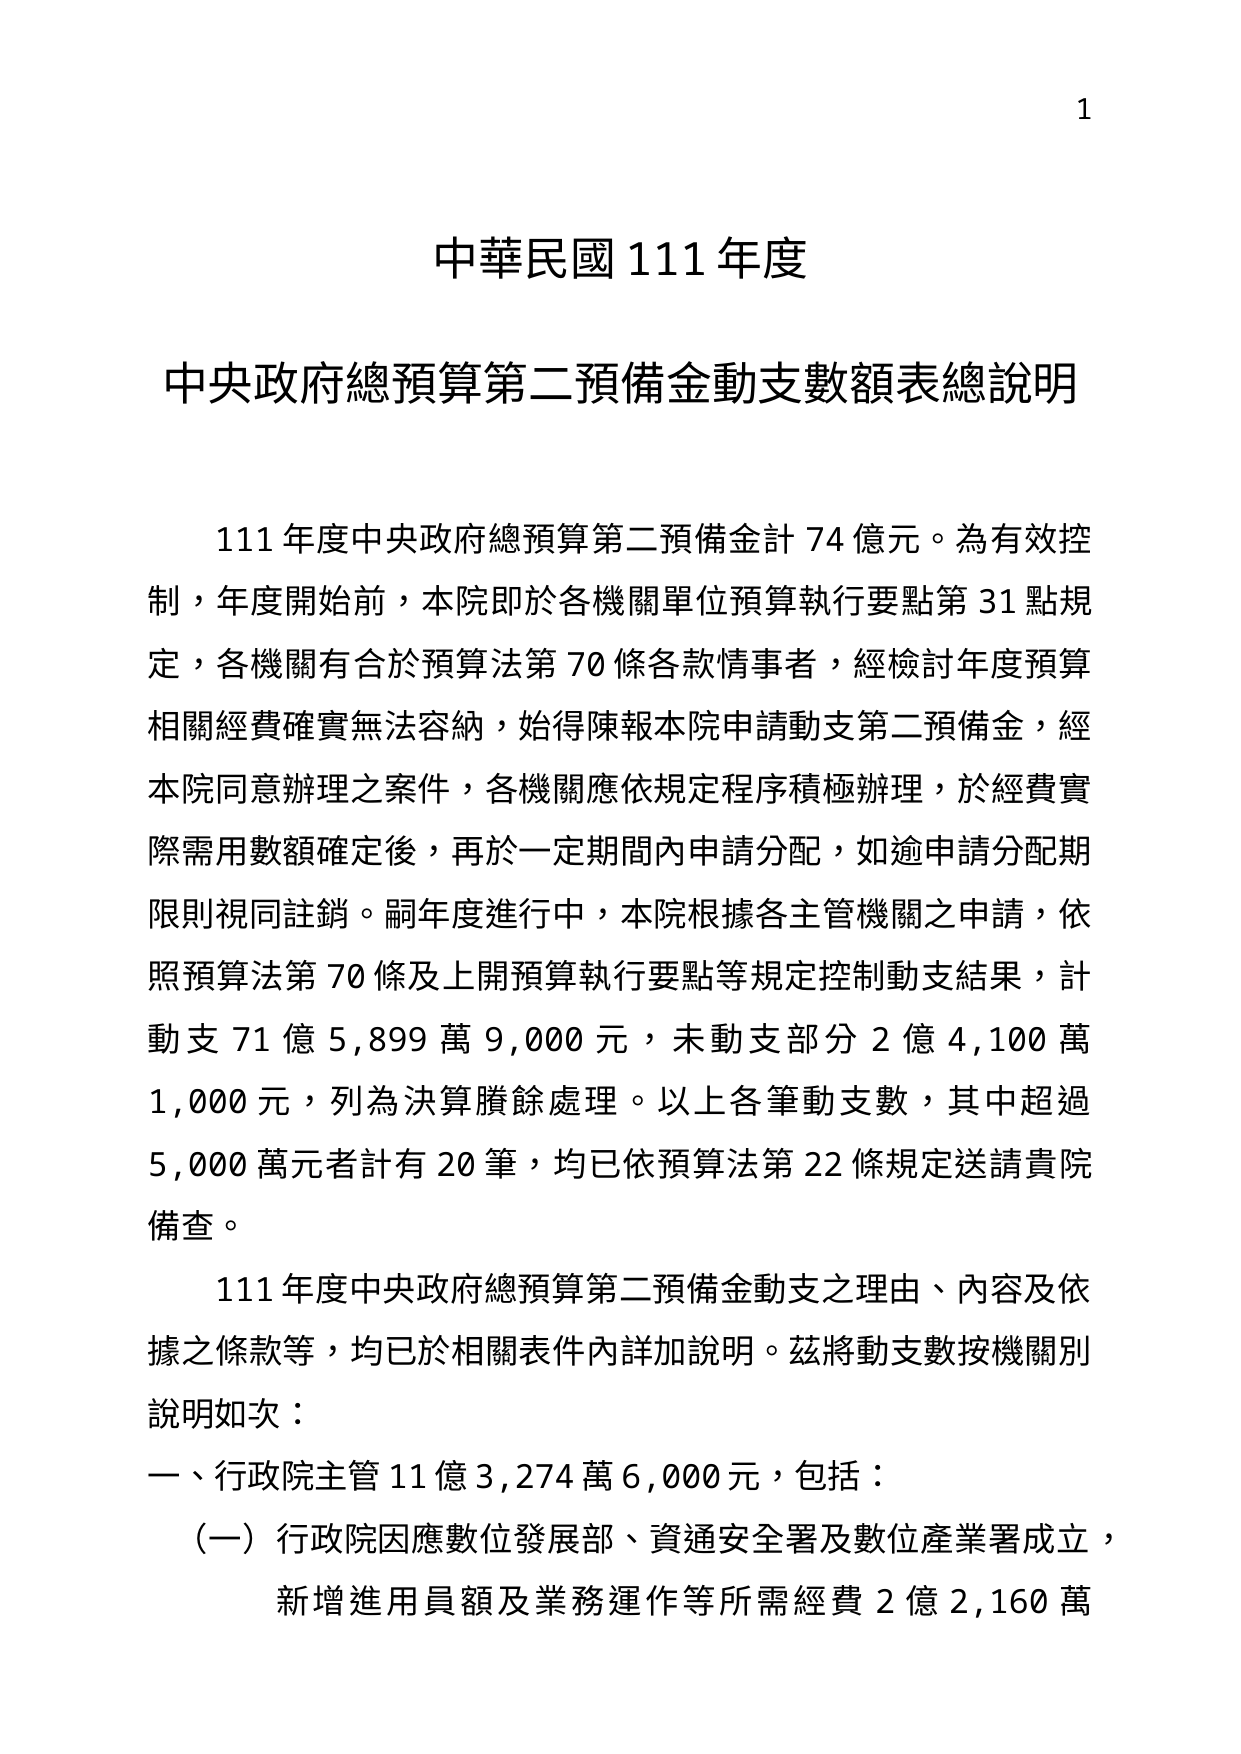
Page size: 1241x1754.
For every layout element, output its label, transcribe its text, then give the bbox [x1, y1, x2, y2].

text 一、行政院主管11億3,274萬6,000元，包括： [148, 1433, 1092, 1495]
text （一）行政院因應數位發展部、資通安全署及數位產業署成立，新增進用員額及業務運作等所需經費2億2,160萬4,000元。 [174, 1495, 1092, 1620]
text 111年度中央政府總預算第二預備金動支之理由、內容及依據之條款等，均已於相關表件內詳加說明。茲將動支數按機關別說明如次： [148, 1245, 1092, 1433]
text 中華民國111年度 [148, 183, 1092, 308]
text 111年度中央政府總預算第二預備金計74億元。為有效控制，年度開始前，本院即於各機關單位預算執行要點第31點規定，各機關有合於預算法第70條各款情事者，經檢討年度預算相關經費確實無法容納，始得陳報本院申請動支第二預備金，經本院同意辦理之案件，各機關應依規定程序積極辦理，於經費實際需用數額確定後，再於一定期間內申請分配，如逾申請分配期限則視同註銷。嗣年度進行中，本院根據各主管機關之申請，依照預算法第70條及上開預算執行要點等規定控制動支結果，計動支71億5,899萬9,000元，未動支部分2億4,100萬1,000元，列為決算賸餘處理。以上各筆動支數，其中超過5,000萬元者計有20筆，均已依預算法第22條規定送請貴院備查。 [148, 495, 1092, 1245]
text 中央政府總預算第二預備金動支數額表總說明 [148, 308, 1092, 433]
